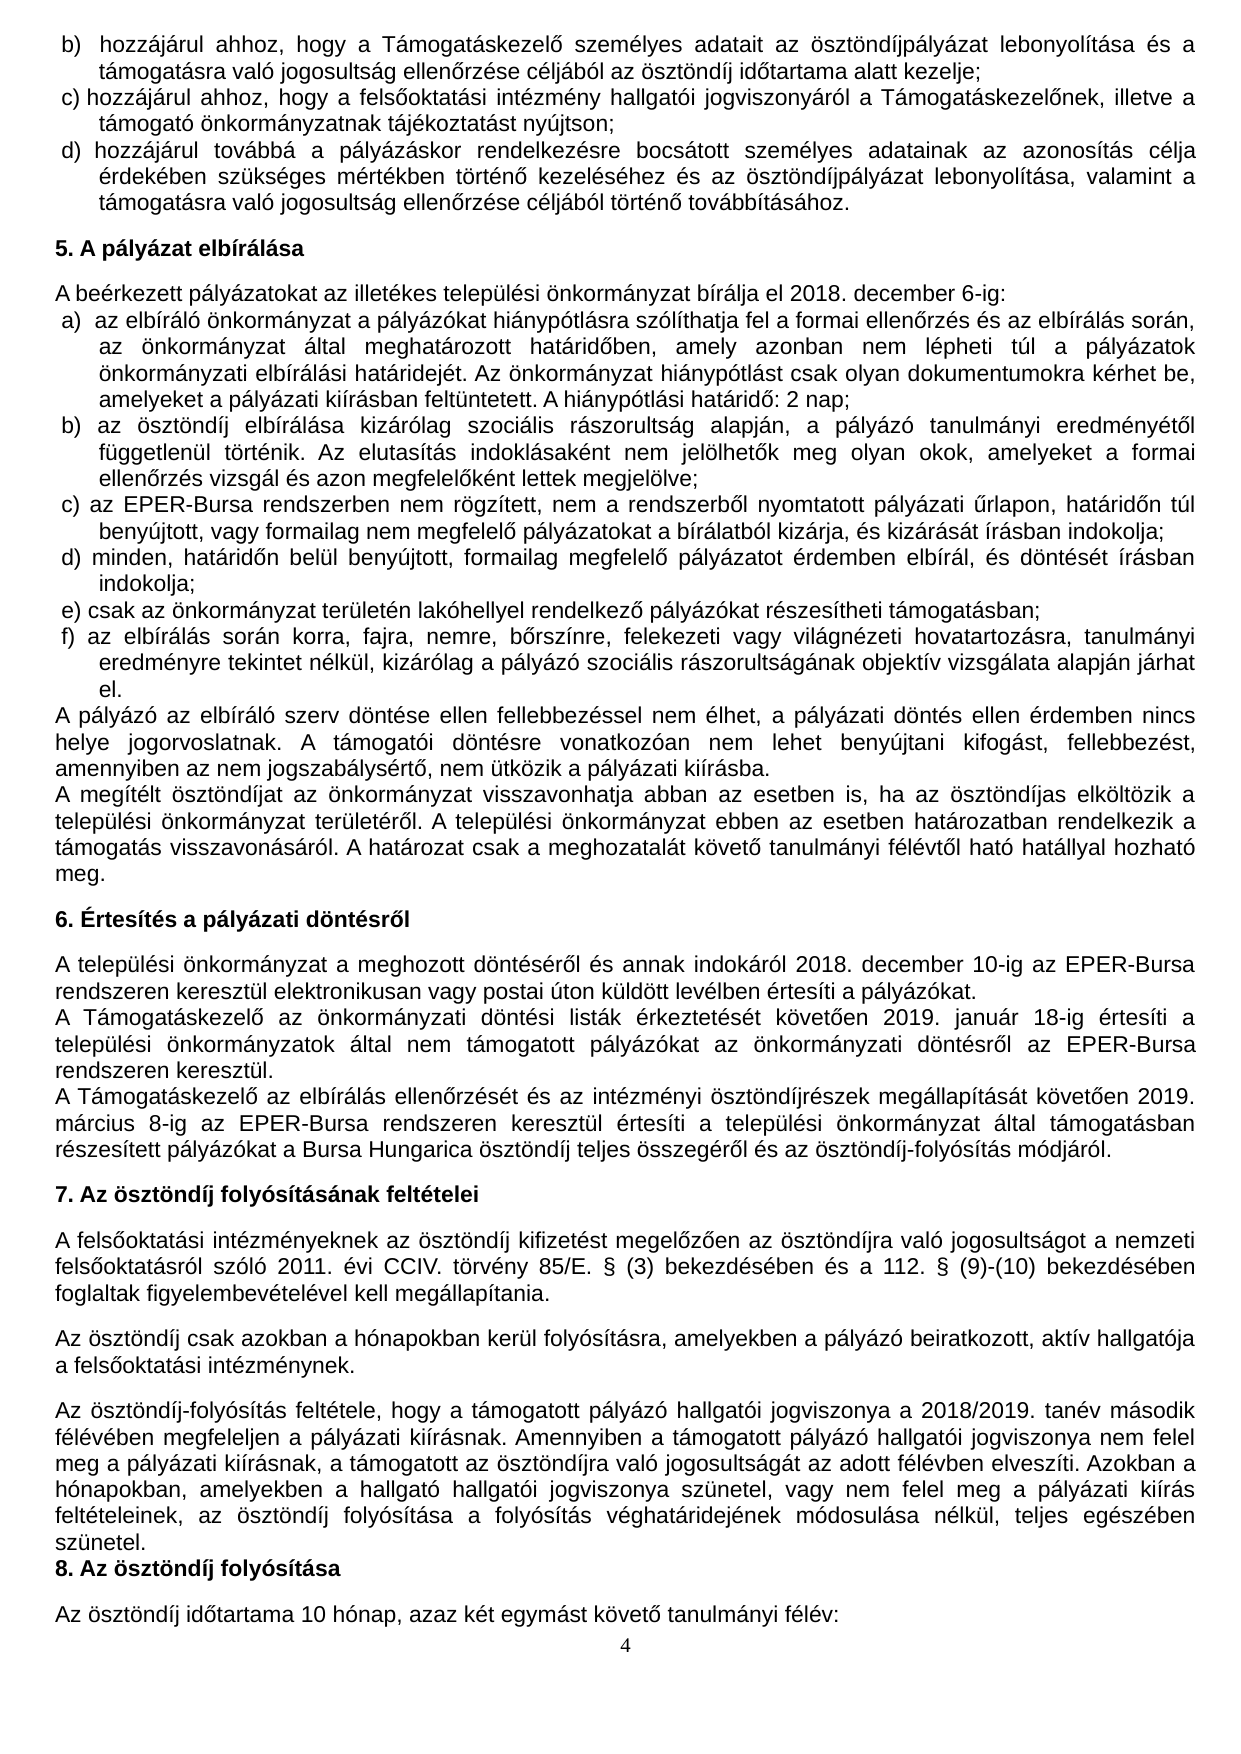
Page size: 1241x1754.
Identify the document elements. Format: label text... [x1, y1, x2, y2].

text A megítélt ösztöndíjat az önkormányzat visszavonhatja abban az esetben is, ha az ösztöndíjas elköltözik a települési önkormányzat területéről. A települési önkormányzat ebben az esetben határozatban rendelkezik a támogatás visszavonásáról. A határozat csak a meghozatalát követő tanulmányi félévtől ható hatállyal hozható meg. [55, 781, 1196, 887]
text A Támogatáskezelő az önkormányzati döntési listák érkeztetését követően 2019. január 18-ig értesíti a települési önkormányzatok által nem támogatott pályázókat az önkormányzati döntésről az EPER-Bursa rendszeren keresztül. [55, 1004, 1196, 1083]
text f) az elbírálás során korra, fajra, nemre, bőrszínre, felekezeti vagy világnézeti hovatartozásra, tanulmányi eredményre tekintet nélkül, kizárólag a pályázó szociális rászorultságának objektív vizsgálata alapján járhat el. [61, 623, 1196, 702]
text b) az ösztöndíj elbírálása kizárólag szociális rászorultság alapján, a pályázó tanulmányi eredményétől függetlenül történik. Az elutasítás indoklásaként nem jelölhetők meg olyan okok, amelyeket a formai ellenőrzés vizsgál és azon megfelelőként lettek megjelölve; [61, 412, 1196, 491]
text 6. Értesítés a pályázati döntésről [55, 906, 1196, 932]
text c) az EPER-Bursa rendszerben nem rögzített, nem a rendszerből nyomtatott pályázati űrlapon, határidőn túl benyújtott, vagy formailag nem megfelelő pályázatokat a bírálatból kizárja, és kizárását írásban indokolja; [61, 491, 1196, 544]
text A települési önkormányzat a meghozott döntéséről és annak indokáról 2018. december 10-ig az EPER-Bursa rendszeren keresztül elektronikusan vagy postai úton küldött levélben értesíti a pályázókat. [55, 951, 1196, 1004]
text A pályázó az elbíráló szerv döntése ellen fellebbezéssel nem élhet, a pályázati döntés ellen érdemben nincs helye jogorvoslatnak. A támogatói döntésre vonatkozóan nem lehet benyújtani kifogást, fellebbezést, amennyiben az nem jogszabálysértő, nem ütközik a pályázati kiírásba. [55, 702, 1196, 781]
text Az ösztöndíj-folyósítás feltétele, hogy a támogatott pályázó hallgatói jogviszonya a 2018/2019. tanév második félévében megfeleljen a pályázati kiírásnak. Amennyiben a támogatott pályázó hallgatói jogviszonya nem felel meg a pályázati kiírásnak, a támogatott az ösztöndíjra való jogosultságát az adott félévben elveszíti. Azokban a hónapokban, amelyekben a hallgató hallgatói jogviszonya szünetel, vagy nem felel meg a pályázati kiírás feltételeinek, az ösztöndíj folyósítása a folyósítás véghatáridejének módosulása nélkül, teljes egészében szünetel. [55, 1397, 1196, 1555]
text 7. Az ösztöndíj folyósításának feltételei [55, 1181, 1196, 1208]
text A felsőoktatási intézményeknek az ösztöndíj kifizetést megelőzően az ösztöndíjra való jogosultságot a nemzeti felsőoktatásról szóló 2011. évi CCIV. törvény 85/E. § (3) bekezdésében és a 112. § (9)-(10) bekezdésében foglaltak figyelembevételével kell megállapítania. [55, 1227, 1196, 1306]
text e) csak az önkormányzat területén lakóhellyel rendelkező pályázókat részesítheti támogatásban; [61, 597, 1196, 623]
text c) hozzájárul ahhoz, hogy a felsőoktatási intézmény hallgatói jogviszonyáról a Támogatáskezelőnek, illetve a támogató önkormányzatnak tájékoztatást nyújtson; [61, 84, 1196, 137]
text d) minden, határidőn belül benyújtott, formailag megfelelő pályázatot érdemben elbírál, és döntését írásban indokolja; [61, 544, 1196, 597]
text a) az elbíráló önkormányzat a pályázókat hiánypótlásra szólíthatja fel a formai ellenőrzés és az elbírálás során, az önkormányzat által meghatározott határidőben, amely azonban nem lépheti túl a pályázatok önkormányzati elbírálási határidejét. Az önkormányzat hiánypótlást csak olyan dokumentumokra kérhet be, amelyeket a pályázati kiírásban feltüntetett. A hiánypótlási határidő: 2 nap; [61, 307, 1196, 412]
text Az ösztöndíj csak azokban a hónapokban kerül folyósításra, amelyekben a pályázó beiratkozott, aktív hallgatója a felsőoktatási intézménynek. [55, 1325, 1196, 1378]
text b) hozzájárul ahhoz, hogy a Támogatáskezelő személyes adatait az ösztöndíjpályázat lebonyolítása és a támogatásra való jogosultság ellenőrzése céljából az ösztöndíj időtartama alatt kezelje; [61, 31, 1196, 84]
text 8. Az ösztöndíj folyósítása [55, 1555, 1196, 1582]
text d) hozzájárul továbbá a pályázáskor rendelkezésre bocsátott személyes adatainak az azonosítás célja érdekében szükséges mértékben történő kezeléséhez és az ösztöndíjpályázat lebonyolítása, valamint a támogatásra való jogosultság ellenőrzése céljából történő továbbításához. [61, 137, 1196, 216]
text Az ösztöndíj időtartama 10 hónap, azaz két egymást követő tanulmányi félév: [55, 1601, 1196, 1627]
text 5. A pályázat elbírálása [55, 235, 1196, 261]
text A beérkezett pályázatokat az illetékes települési önkormányzat bírálja el 2018. december 6-ig: [55, 280, 1196, 307]
text A Támogatáskezelő az elbírálás ellenőrzését és az intézményi ösztöndíjrészek megállapítását követően 2019. március 8-ig az EPER-Bursa rendszeren keresztül értesíti a települési önkormányzat által támogatásban részesített pályázókat a Bursa Hungarica ösztöndíj teljes összegéről és az ösztöndíj-folyósítás módjáról. [55, 1083, 1196, 1162]
